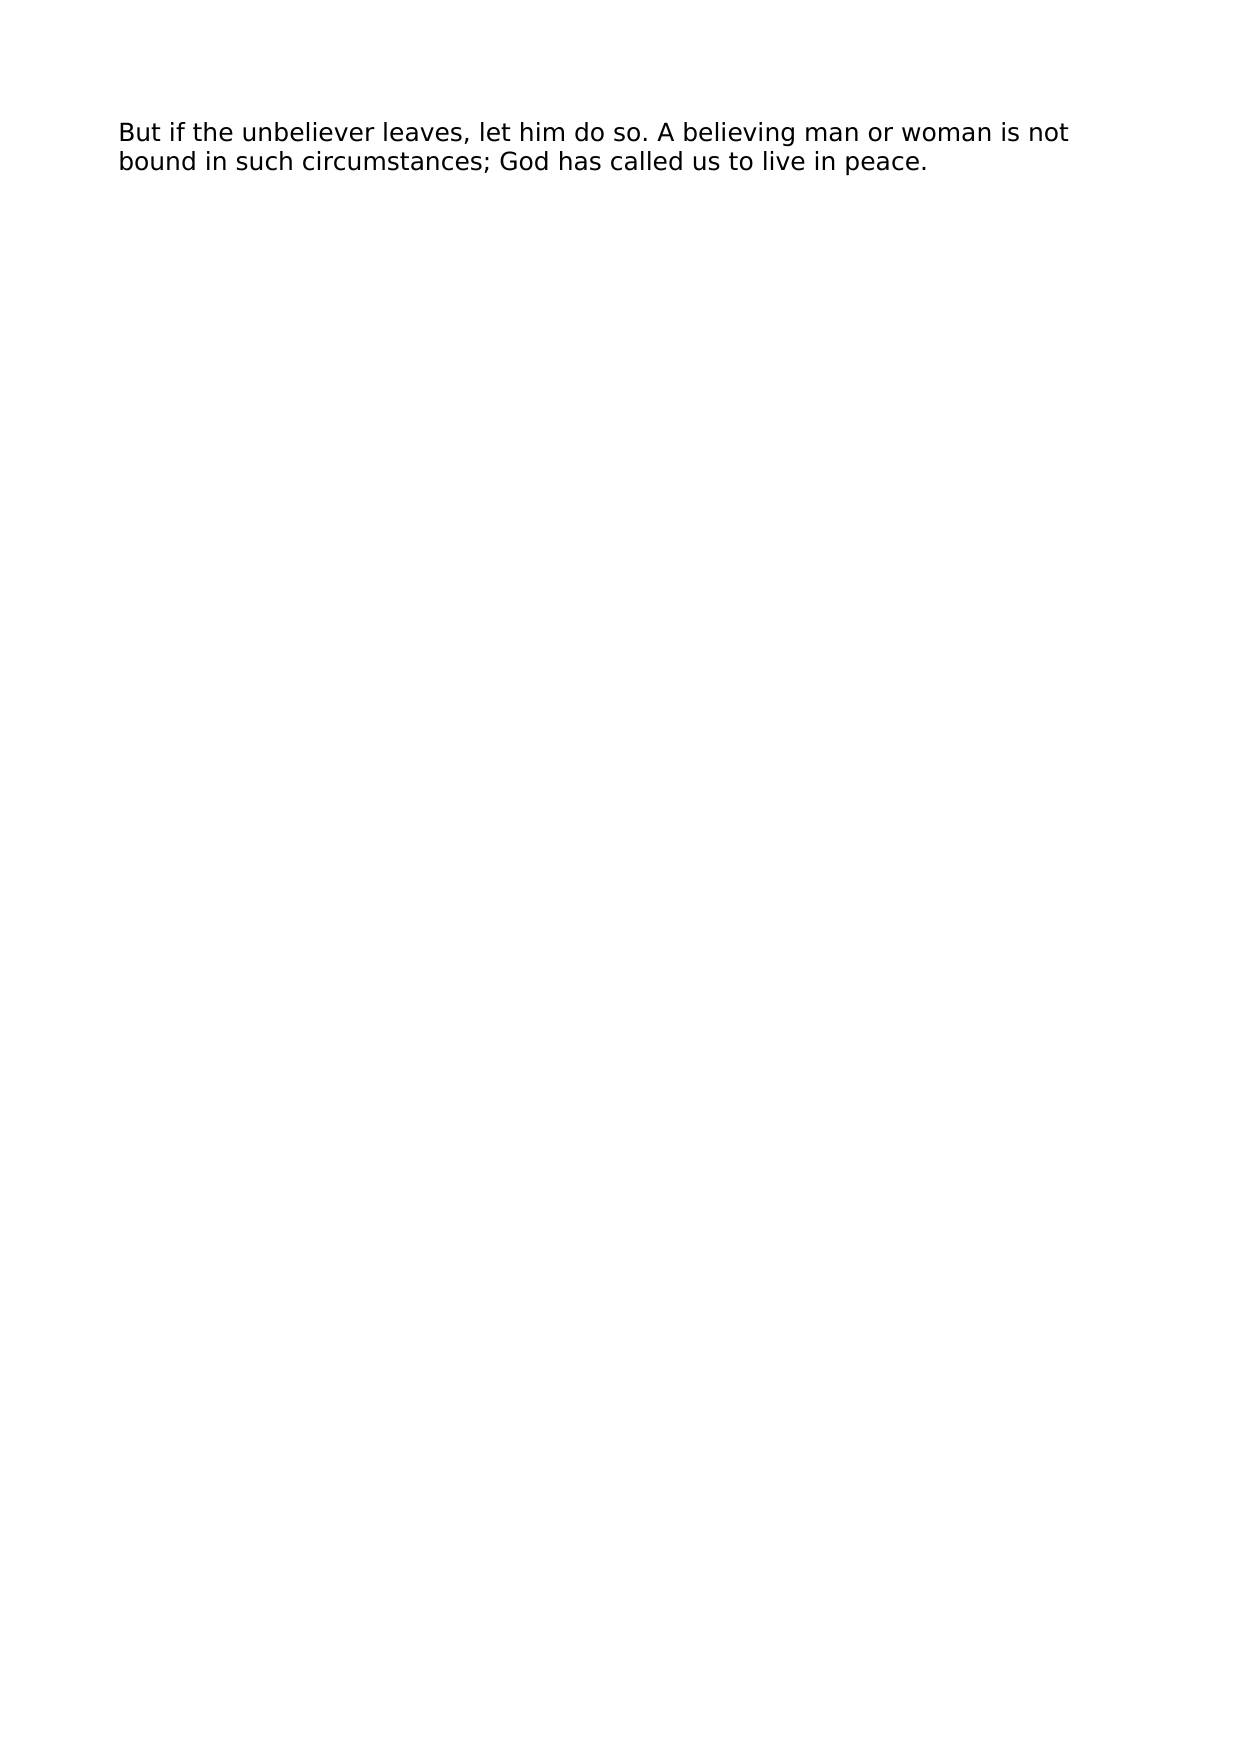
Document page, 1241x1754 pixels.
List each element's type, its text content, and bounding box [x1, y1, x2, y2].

text But if the unbeliever leaves, let him do so. A believing man or woman is not bound in such circumstances; God has called us to live in peace. [118, 118, 1122, 176]
